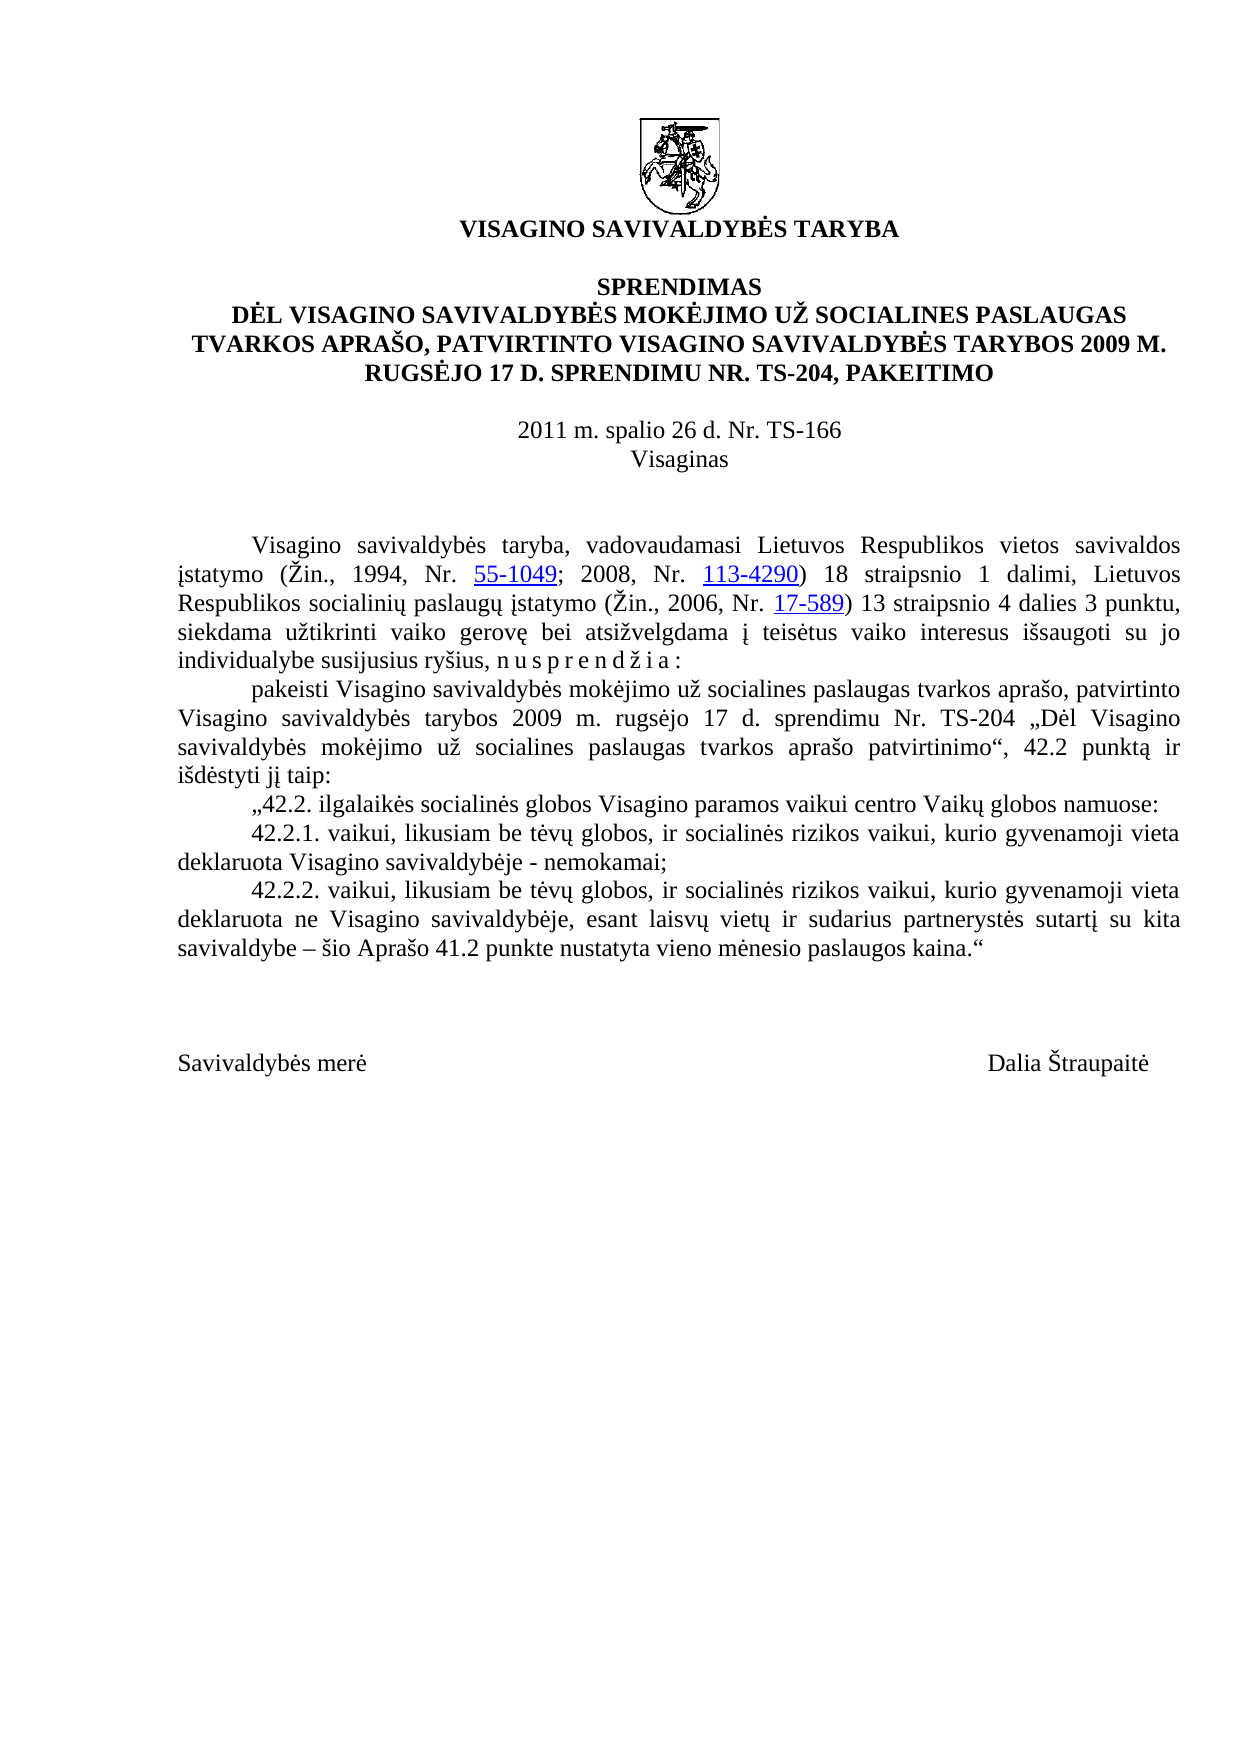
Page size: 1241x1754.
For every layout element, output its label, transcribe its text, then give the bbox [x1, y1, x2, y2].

text SPRENDIMAS [177, 272, 1181, 301]
text 2011 m. spalio 26 d. Nr. TS-166 [177, 416, 1181, 444]
text 42.2.1. vaikui, likusiam be tėvų globos, ir socialinės rizikos vaikui, kurio gyvenamoji vieta deklaruota Visagino savivaldybėje - nemokamai; [177, 818, 1181, 876]
text Savivaldybės merė Dalia Štraupaitė [177, 1048, 1181, 1077]
text VISAGINO SAVIVALDYBĖS TARYBA [177, 214, 1181, 243]
text Visagino savivaldybės taryba, vadovaudamasi Lietuvos Respublikos vietos savivaldos įstatymo (Žin., 1994, Nr. 55-1049; 2008, Nr. 113-4290) 18 straipsnio 1 dalimi, Lietuvos Respublikos socialinių paslaugų įstatymo (Žin., 2006, Nr. 17-589) 13 straipsnio 4 dalies 3 punktu, siekdama užtikrinti vaiko gerovę bei atsižvelgdama į teisėtus vaiko interesus išsaugoti su jo individualybe susijusius ryšius, nusprendžia: [177, 531, 1181, 674]
text Visaginas [177, 444, 1181, 473]
text DĖL VISAGINO SAVIVALDYBĖS MOKĖJIMO UŽ SOCIALINES PASLAUGAS TVARKOS APRAŠO, PATVIRTINTO VISAGINO SAVIVALDYBĖS TARYBOS 2009 M. RUGSĖJO 17 D. SPRENDIMU NR. TS-204, PAKEITIMO [177, 301, 1181, 387]
text „42.2. ilgalaikės socialinės globos Visagino paramos vaikui centro Vaikų globos namuose: [177, 789, 1181, 818]
text pakeisti Visagino savivaldybės mokėjimo už socialines paslaugas tvarkos aprašo, patvirtinto Visagino savivaldybės tarybos 2009 m. rugsėjo 17 d. sprendimu Nr. TS-204 „Dėl Visagino savivaldybės mokėjimo už socialines paslaugas tvarkos aprašo patvirtinimo“, 42.2 punktą ir išdėstyti jį taip: [177, 674, 1181, 789]
text 42.2.2. vaikui, likusiam be tėvų globos, ir socialinės rizikos vaikui, kurio gyvenamoji vieta deklaruota ne Visagino savivaldybėje, esant laisvų vietų ir sudarius partnerystės sutartį su kita savivaldybe – šio Aprašo 41.2 punkte nustatyta vieno mėnesio paslaugos kaina.“ [177, 876, 1181, 962]
